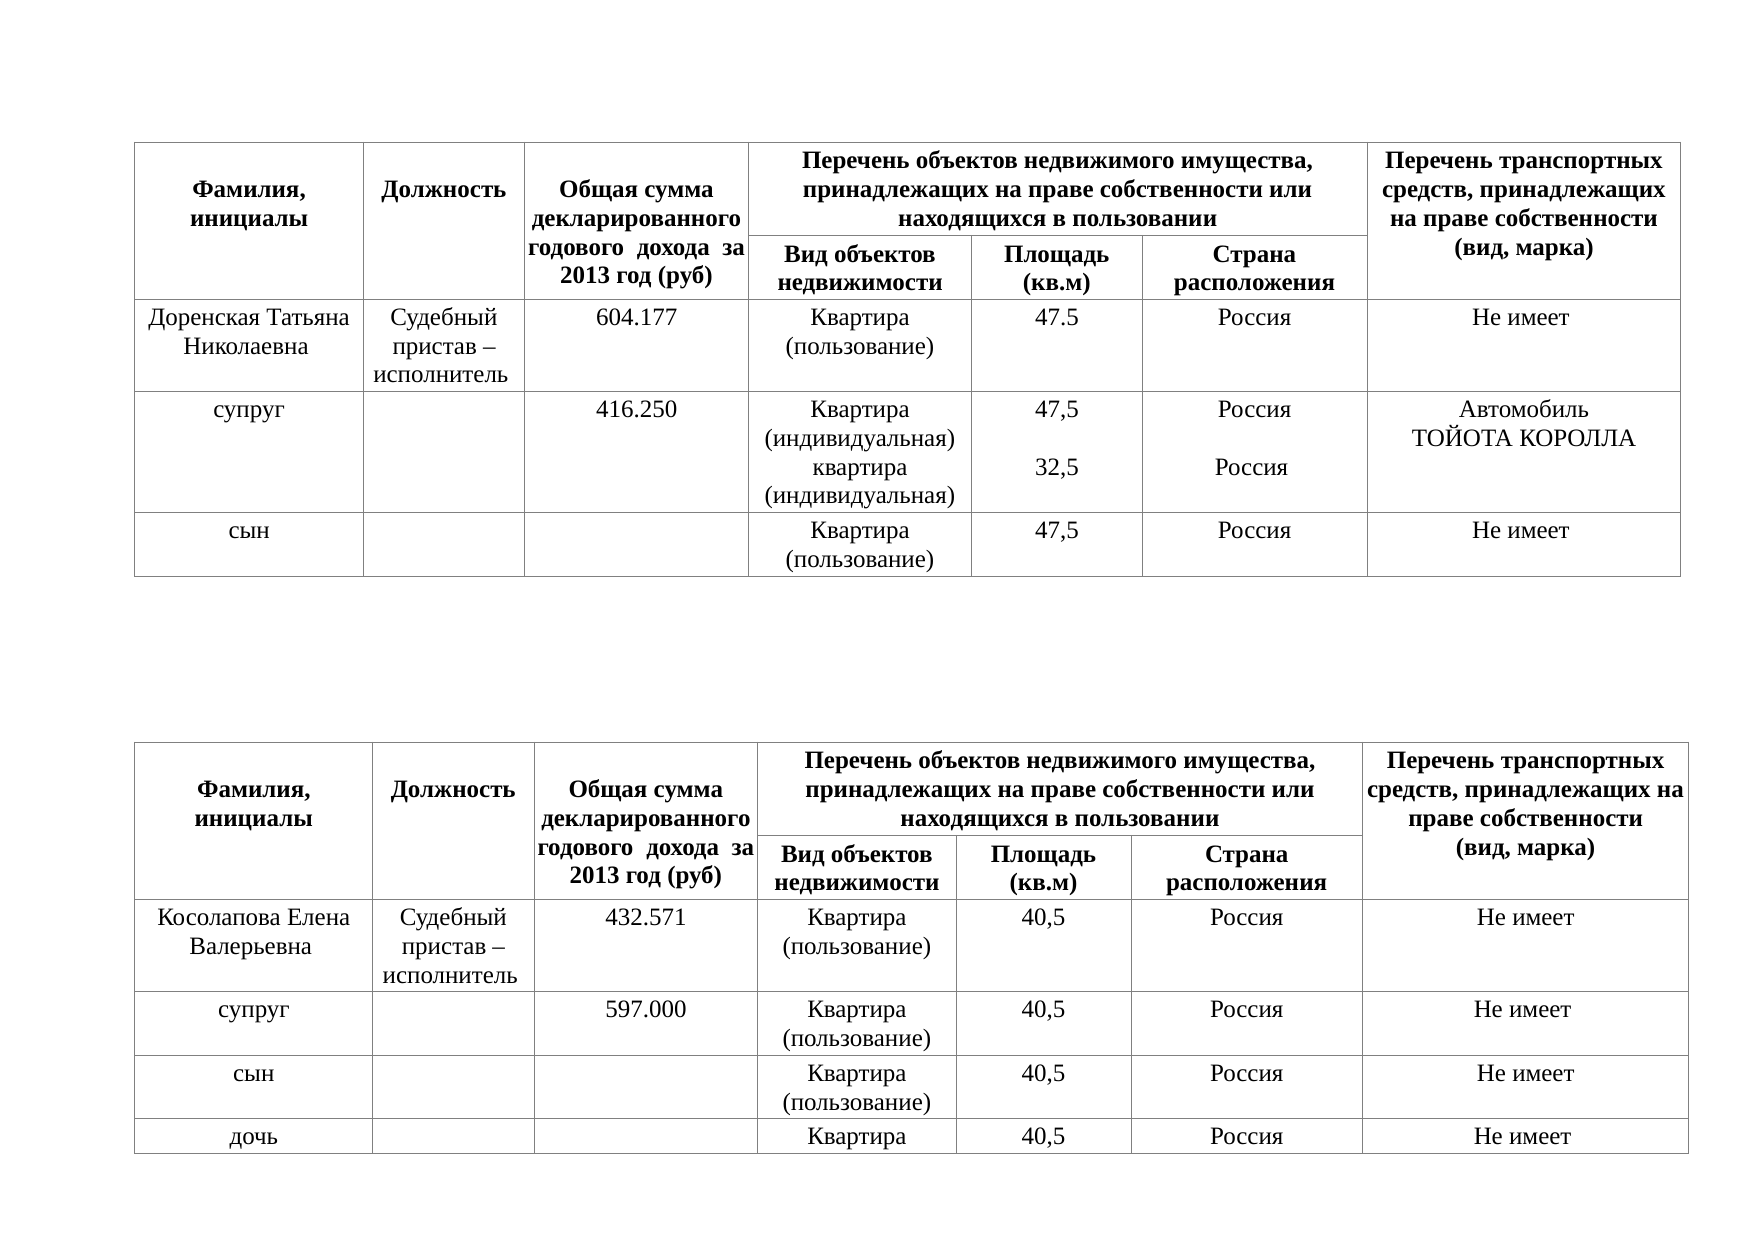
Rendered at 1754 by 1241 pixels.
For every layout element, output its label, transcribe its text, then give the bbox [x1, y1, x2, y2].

table_header Общая сумма декларированного годового дохода за 2013 год (руб) [535, 743, 757, 899]
table_cell 40,5 [957, 1119, 1131, 1153]
table_cell 40,5 [957, 900, 1131, 991]
table_header Перечень транспортных средств, принадлежащих на праве собственности (вид, марка) [1363, 743, 1688, 899]
table_cell Косолапова Елена Валерьевна [135, 900, 372, 991]
table_cell Не имеет [1363, 1056, 1688, 1118]
table_cell Вид объектов недвижимости [749, 236, 971, 299]
table_header Должность [373, 743, 534, 899]
table_cell Квартира (индивидуальная) квартира (индивидуальная) [749, 392, 971, 512]
table_cell Автомобиль ТОЙОТА КОРОЛЛА [1368, 392, 1680, 512]
table_cell Страна расположения [1132, 836, 1362, 899]
table_cell Квартира (пользование) [749, 300, 971, 391]
table_cell сын [135, 1056, 372, 1118]
table_cell Квартира [758, 1119, 956, 1153]
table_cell 604.177 [525, 300, 748, 391]
table_header Перечень объектов недвижимого имущества, принадлежащих на праве собственности или находящихся в пользовании [758, 743, 1362, 835]
table_cell [535, 1119, 757, 1153]
table_cell Россия [1132, 900, 1362, 991]
table_cell 416.250 [525, 392, 748, 512]
table_header Перечень объектов недвижимого имущества, принадлежащих на праве собственности или находящихся в пользовании [749, 143, 1367, 235]
table_cell Россия [1143, 300, 1367, 391]
table_cell Квартира (пользование) [758, 1056, 956, 1118]
table_cell Площадь (кв.м) [957, 836, 1131, 899]
table_cell Страна расположения [1143, 236, 1367, 299]
table_cell супруг [135, 392, 363, 512]
table_header Фамилия, инициалы [135, 743, 372, 899]
table_cell 40,5 [957, 1056, 1131, 1118]
table_cell 40,5 [957, 992, 1131, 1055]
table_cell супруг [135, 992, 372, 1055]
table_cell Россия [1143, 513, 1367, 576]
table_cell [373, 1056, 534, 1118]
table_cell Россия [1132, 992, 1362, 1055]
table_cell Площадь (кв.м) [972, 236, 1142, 299]
table_cell Квартира (пользование) [758, 992, 956, 1055]
table_cell Квартира (пользование) [758, 900, 956, 991]
table_cell [525, 513, 748, 576]
table_cell 47,5 [972, 513, 1142, 576]
table_header Должность [364, 143, 524, 299]
table_cell Не имеет [1368, 300, 1680, 391]
table_cell Не имеет [1368, 513, 1680, 576]
table_cell Судебный пристав – исполнитель [373, 900, 534, 991]
table_cell Не имеет [1363, 1119, 1688, 1153]
table_cell Не имеет [1363, 992, 1688, 1055]
table_header Фамилия, инициалы [135, 143, 363, 299]
table_cell сын [135, 513, 363, 576]
table_cell [364, 513, 524, 576]
table_cell [535, 1056, 757, 1118]
table_cell [364, 392, 524, 512]
table_cell Не имеет [1363, 900, 1688, 991]
table_cell дочь [135, 1119, 372, 1153]
table_cell Доренская Татьяна Николаевна [135, 300, 363, 391]
table_cell Россия [1132, 1119, 1362, 1153]
table_cell 432.571 [535, 900, 757, 991]
table_cell Россия Россия [1143, 392, 1367, 512]
table_cell Судебный пристав – исполнитель [364, 300, 524, 391]
table_header Перечень транспортных средств, принадлежащих на праве собственности (вид, марка) [1368, 143, 1680, 299]
table_cell [373, 992, 534, 1055]
table_cell 47,5 32,5 [972, 392, 1142, 512]
table_cell 597.000 [535, 992, 757, 1055]
table_cell [373, 1119, 534, 1153]
table_cell Вид объектов недвижимости [758, 836, 956, 899]
table_cell 47,5 [972, 300, 1142, 391]
table_cell Квартира (пользование) [749, 513, 971, 576]
table_header Общая сумма декларированного годового дохода за 2013 год (руб) [525, 143, 748, 299]
table_cell Россия [1132, 1056, 1362, 1118]
